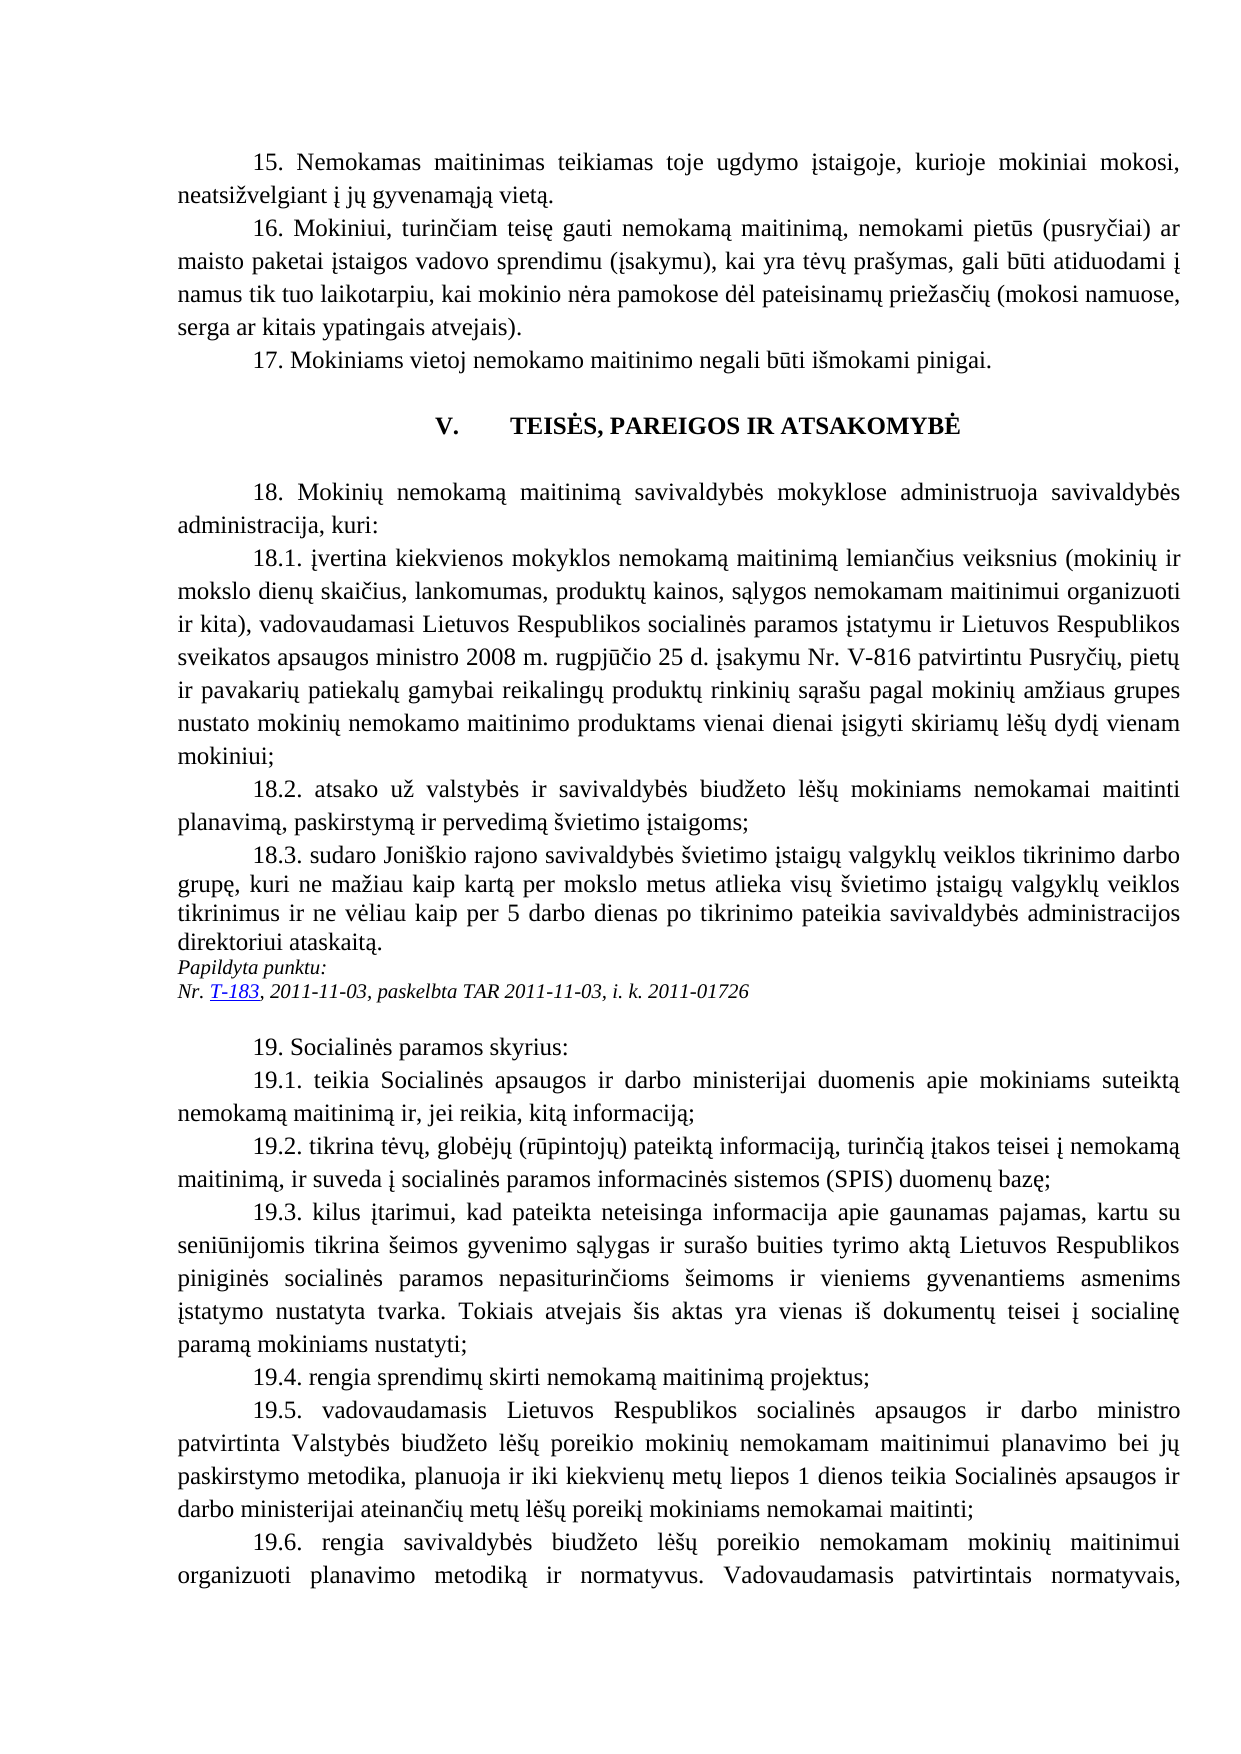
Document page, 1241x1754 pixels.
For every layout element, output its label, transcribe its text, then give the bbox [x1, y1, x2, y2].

text Nr. T-183, 2011-11-03, paskelbta TAR 2011-11-03, i. k. 2011-01726 [177, 979, 1181, 1003]
text Papildyta punktu: [177, 955, 1181, 979]
text 15. Nemokamas maitinimas teikiamas toje ugdymo įstaigoje, kurioje mokiniai mokosi, neatsižvelgiant į jų gyvenamąją vietą. [177, 147, 1181, 209]
text 17. Mokiniams vietoj nemokamo maitinimo negali būti išmokami pinigai. [177, 345, 1181, 374]
text 19.5. vadovaudamasis Lietuvos Respublikos socialinės apsaugos ir darbo ministro patvirtinta Valstybės biudžeto lėšų poreikio mokinių nemokamam maitinimui planavimo bei jų paskirstymo metodika, planuoja ir iki kiekvienų metų liepos 1 dienos teikia Socialinės apsaugos ir darbo ministerijai ateinančių metų lėšų poreikį mokiniams nemokamai maitinti; [177, 1395, 1181, 1523]
text 19.3. kilus įtarimui, kad pateikta neteisinga informacija apie gaunamas pajamas, kartu su seniūnijomis tikrina šeimos gyvenimo sąlygas ir surašo buities tyrimo aktą Lietuvos Respublikos piniginės socialinės paramos nepasiturinčioms šeimoms ir vieniems gyvenantiems asmenims įstatymo nustatyta tvarka. Tokiais atvejais šis aktas yra vienas iš dokumentų teisei į socialinę paramą mokiniams nustatyti; [177, 1197, 1181, 1358]
text 18.1. įvertina kiekvienos mokyklos nemokamą maitinimą lemiančius veiksnius (mokinių ir mokslo dienų skaičius, lankomumas, produktų kainos, sąlygos nemokamam maitinimui organizuoti ir kita), vadovaudamasi Lietuvos Respublikos socialinės paramos įstatymu ir Lietuvos Respublikos sveikatos apsaugos ministro 2008 m. rugpjūčio 25 d. įsakymu Nr. V-816 patvirtintu Pusryčių, pietų ir pavakarių patiekalų gamybai reikalingų produktų rinkinių sąrašu pagal mokinių amžiaus grupes nustato mokinių nemokamo maitinimo produktams vienai dienai įsigyti skiriamų lėšų dydį vienam mokiniui; [177, 543, 1181, 770]
text 19. Socialinės paramos skyrius: [177, 1032, 1181, 1061]
text 16. Mokiniui, turinčiam teisę gauti nemokamą maitinimą, nemokami pietūs (pusryčiai) ar maisto paketai įstaigos vadovo sprendimu (įsakymu), kai yra tėvų prašymas, gali būti atiduodami į namus tik tuo laikotarpiu, kai mokinio nėra pamokose dėl pateisinamų priežasčių (mokosi namuose, serga ar kitais ypatingais atvejais). [177, 213, 1181, 341]
text 19.1. teikia Socialinės apsaugos ir darbo ministerijai duomenis apie mokiniams suteiktą nemokamą maitinimą ir, jei reikia, kitą informaciją; [177, 1065, 1181, 1127]
text V. TEISĖS, PAREIGOS IR ATSAKOMYBĖ [215, 411, 1181, 440]
text 18. Mokinių nemokamą maitinimą savivaldybės mokyklose administruoja savivaldybės administracija, kuri: [177, 477, 1181, 539]
text 18.2. atsako už valstybės ir savivaldybės biudžeto lėšų mokiniams nemokamai maitinti planavimą, paskirstymą ir pervedimą švietimo įstaigoms; [177, 774, 1181, 836]
text 18.3. sudaro Joniškio rajono savivaldybės švietimo įstaigų valgyklų veiklos tikrinimo darbo grupę, kuri ne mažiau kaip kartą per mokslo metus atlieka visų švietimo įstaigų valgyklų veiklos tikrinimus ir ne vėliau kaip per 5 darbo dienas po tikrinimo pateikia savivaldybės administracijos direktoriui ataskaitą. [177, 840, 1181, 955]
text 19.6. rengia savivaldybės biudžeto lėšų poreikio nemokamam mokinių maitinimui organizuoti planavimo metodiką ir normatyvus. Vadovaudamasis patvirtintais normatyvais, [177, 1527, 1181, 1589]
text 19.4. rengia sprendimų skirti nemokamą maitinimą projektus; [177, 1362, 1181, 1391]
text 19.2. tikrina tėvų, globėjų (rūpintojų) pateiktą informaciją, turinčią įtakos teisei į nemokamą maitinimą, ir suveda į socialinės paramos informacinės sistemos (SPIS) duomenų bazę; [177, 1131, 1181, 1193]
